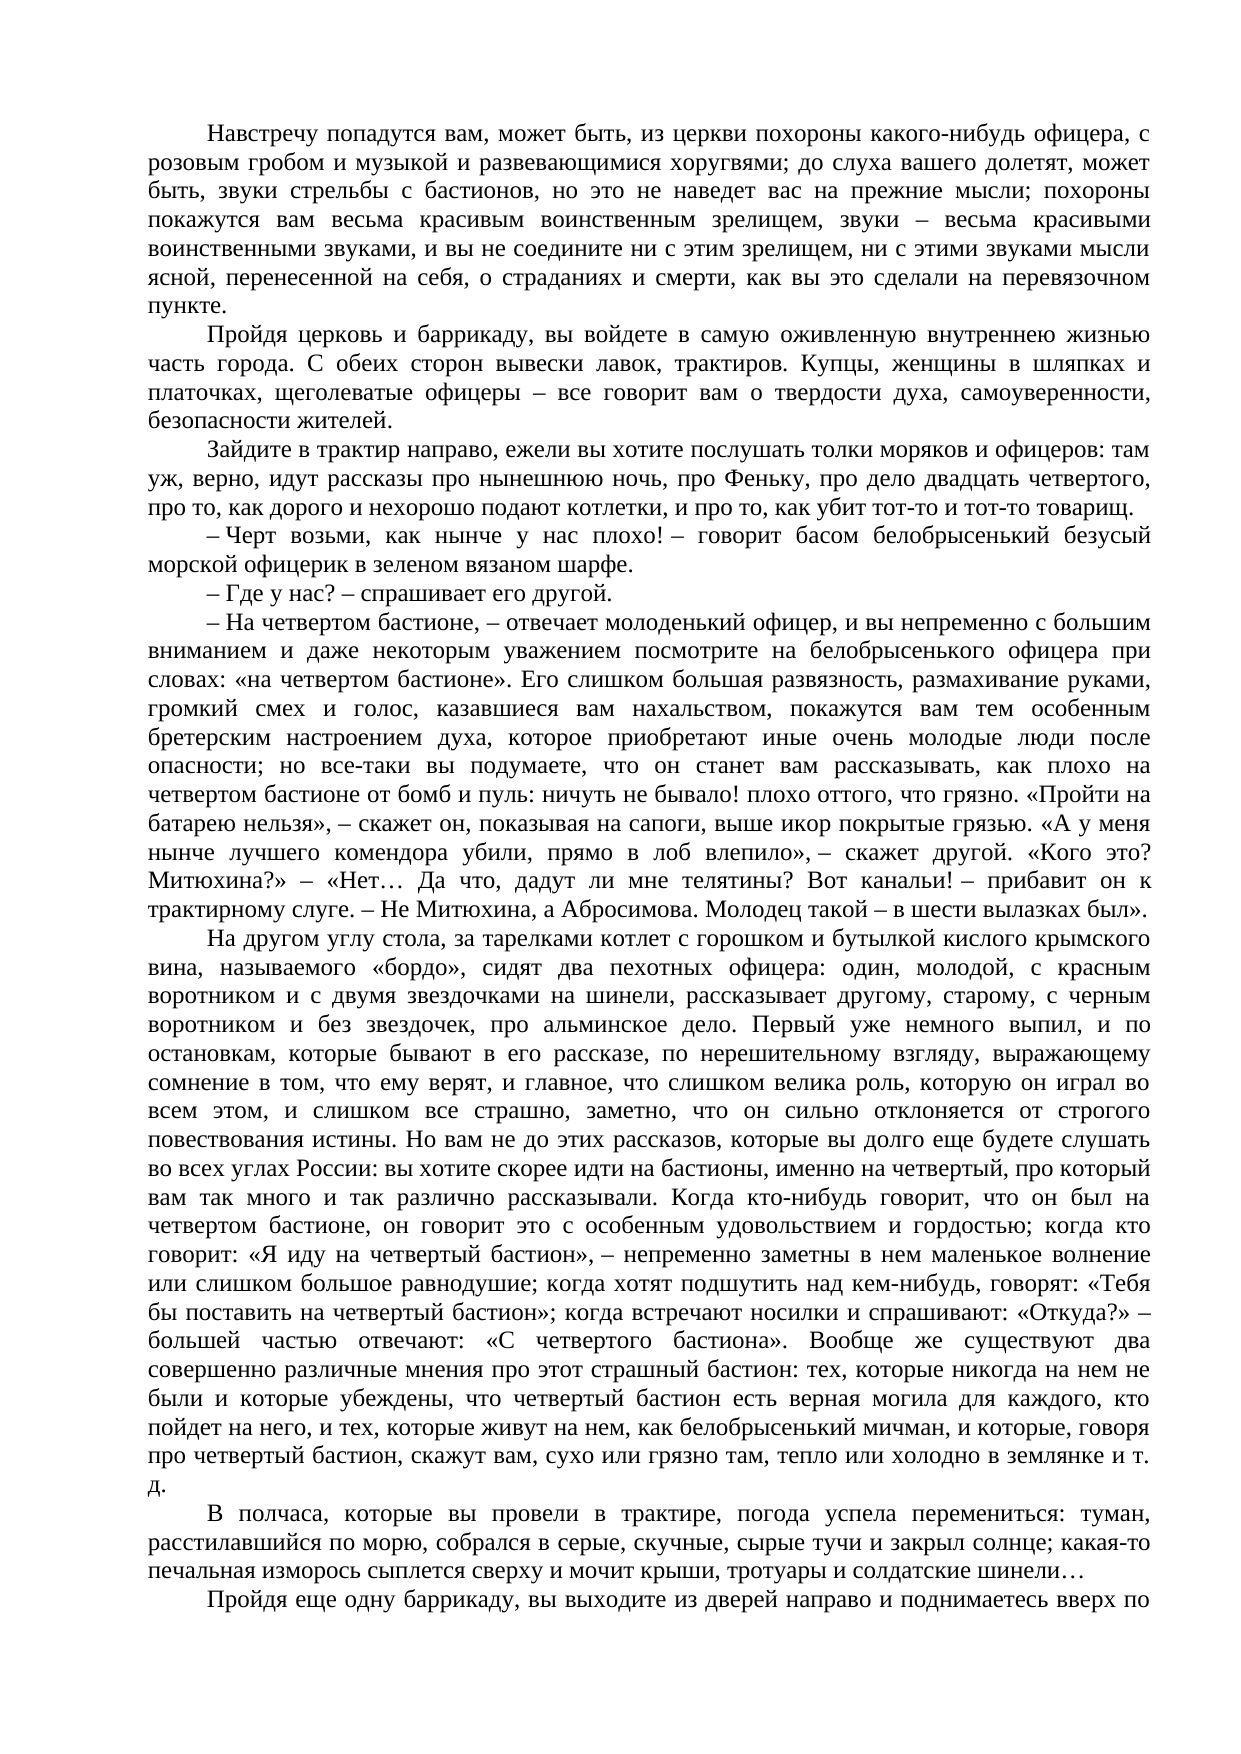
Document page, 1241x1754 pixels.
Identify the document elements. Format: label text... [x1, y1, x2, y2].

text Пройдя еще одну баррикаду, вы выходите из дверей направо и поднимаетесь вверх по [148, 1584, 1152, 1613]
text – Где у нас? – спрашивает его другой. [148, 578, 1152, 607]
text В полчаса, которые вы провели в трактире, погода успела перемениться: туман, расстилавшийся по морю, собрался в серые, скучные, сырые тучи и закрыл солнце; какая-то печальная изморось сыплется сверху и мочит крыши, тротуары и солдатские шинели… [148, 1498, 1152, 1584]
text – Черт возьми, как нынче у нас плохо! – говорит басом белобрысенький безусый морской офицерик в зеленом вязаном шарфе. [148, 521, 1152, 578]
text На другом углу стола, за тарелками котлет с горошком и бутылкой кислого крымского вина, называемого «бордо», сидят два пехотных офицера: один, молодой, с красным воротником и с двумя звездочками на шинели, рассказывает другому, старому, с черным воротником и без звездочек, про альминское дело. Первый уже немного выпил, и по остановкам, которые бывают в его рассказе, по нерешительному взгляду, выражающему сомнение в том, что ему верят, и главное, что слишком велика роль, которую он играл во всем этом, и слишком все страшно, заметно, что он сильно отклоняется от строгого повествования истины. Но вам не до этих рассказов, которые вы долго еще будете слушать во всех углах России: вы хотите скорее идти на бастионы, именно на четвертый, про который вам так много и так различно рассказывали. Когда кто-нибудь говорит, что он был на четвертом бастионе, он говорит это с особенным удовольствием и гордостью; когда кто говорит: «Я иду на четвертый бастион», – непременно заметны в нем маленькое волнение или слишком большое равнодушие; когда хотят подшутить над кем-нибудь, говорят: «Тебя бы поставить на четвертый бастион»; когда встречают носилки и спрашивают: «Откуда?» – большей частью отвечают: «С четвертого бастиона». Вообще же существуют два совершенно различные мнения про этот страшный бастион: тех, которые никогда на нем не были и которые убеждены, что четвертый бастион есть верная могила для каждого, кто пойдет на него, и тех, которые живут на нем, как белобрысенький мичман, и которые, говоря про четвертый бастион, скажут вам, сухо или грязно там, тепло или холодно в землянке и т. д. [148, 923, 1152, 1498]
text – На четвертом бастионе, – отвечает молоденький офицер, и вы непременно с большим вниманием и даже некоторым уважением посмотрите на белобрысенького офицера при словах: «на четвертом бастионе». Его слишком большая развязность, размахивание руками, громкий смех и голос, казавшиеся вам нахальством, покажутся вам тем особенным бретерским настроением духа, которое приобретают иные очень молодые люди после опасности; но все-таки вы подумаете, что он станет вам рассказывать, как плохо на четвертом бастионе от бомб и пуль: ничуть не бывало! плохо оттого, что грязно. «Пройти на батарею нельзя», – скажет он, показывая на сапоги, выше икор покрытые грязью. «А у меня нынче лучшего комендора убили, прямо в лоб влепило», – скажет другой. «Кого это? Митюхина?» – «Нет… Да что, дадут ли мне телятины? Вот канальи! – прибавит он к трактирному слуге. – Не Митюхина, а Абросимова. Молодец такой – в шести вылазках был». [148, 607, 1152, 923]
text Пройдя церковь и баррикаду, вы войдете в самую оживленную внутреннею жизнью часть города. С обеих сторон вывески лавок, трактиров. Купцы, женщины в шляпках и платочках, щеголеватые офицеры – все говорит вам о твердости духа, самоуверенности, безопасности жителей. [148, 319, 1152, 434]
text Зайдите в трактир направо, ежели вы хотите послушать толки моряков и офицеров: там уж, верно, идут рассказы про нынешнюю ночь, про Феньку, про дело двадцать четвертого, про то, как дорого и нехорошо подают котлетки, и про то, как убит тот-то и тот-то товарищ. [148, 434, 1152, 521]
text Навстречу попадутся вам, может быть, из церкви похороны какого-нибудь офицера, с розовым гробом и музыкой и развевающимися хоругвями; до слуха вашего долетят, может быть, звуки стрельбы с бастионов, но это не наведет вас на прежние мысли; похороны покажутся вам весьма красивым воинственным зрелищем, звуки – весьма красивыми воинственными звуками, и вы не соедините ни с этим зрелищем, ни с этими звуками мысли ясной, перенесенной на себя, о страданиях и смерти, как вы это сделали на перевязочном пункте. [148, 118, 1152, 319]
